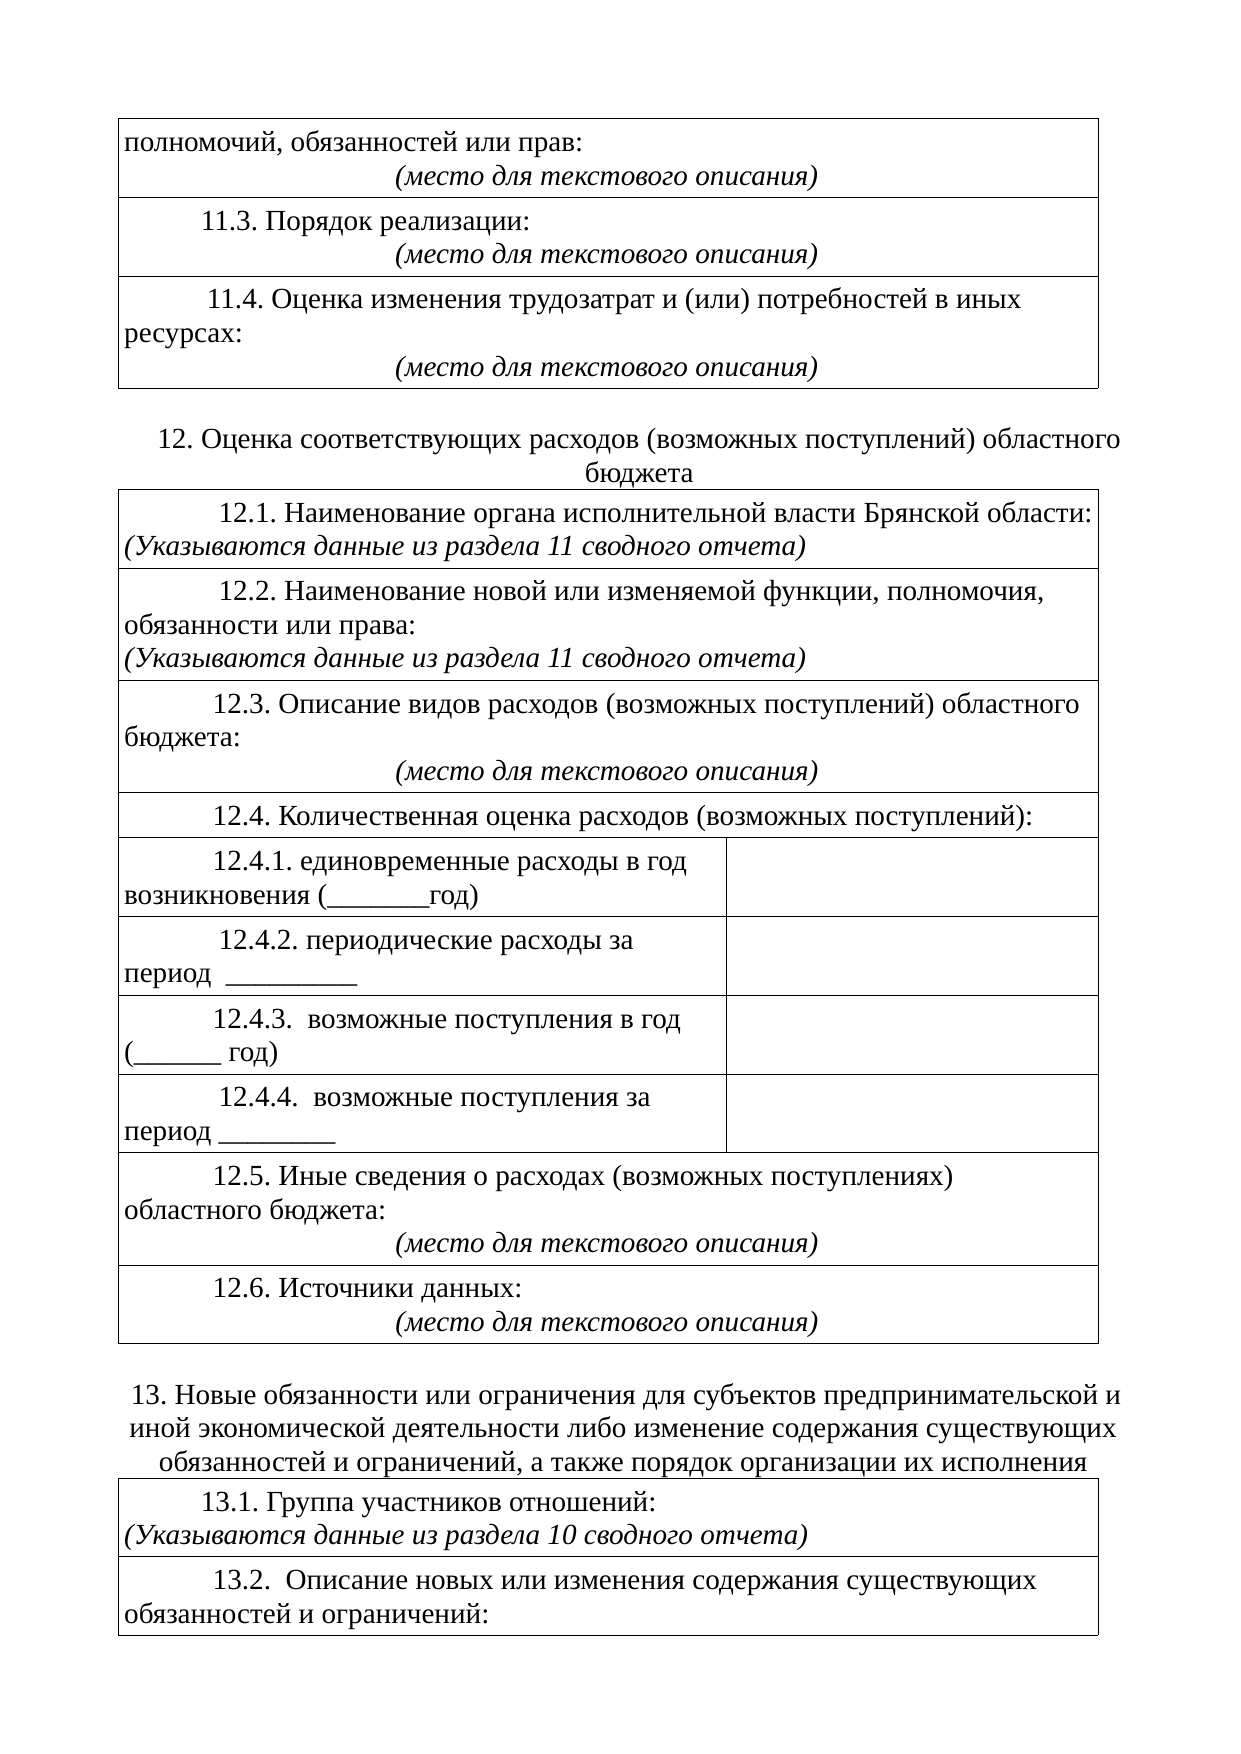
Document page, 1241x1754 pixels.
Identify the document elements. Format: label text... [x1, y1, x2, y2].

table_cell 12.4.3. возможные поступления в год (______ год) [119, 996, 726, 1073]
table_cell 12.4.4. возможные поступления за период ________ [119, 1075, 726, 1152]
text 13. Новые обязанности или ограничения для субъектов предпринимательской и иной экономической деятельности либо изменение содержания существующих обязанностей и ограничений, а также порядок организации их исполнения [124, 1377, 1122, 1478]
table_cell полномочий, обязанностей или прав: (место для текстового описания) [119, 119, 1098, 197]
table_header 13.1. Группа участников отношений: (Указываются данные из раздела 10 сводного отчета) [119, 1479, 1098, 1556]
table_cell 12.5. Иные сведения о расходах (возможных поступлениях) областного бюджета: (место для текстового описания) [119, 1153, 1098, 1264]
table_cell 12.4.2. периодические расходы за период _________ [119, 917, 726, 995]
table_cell 12.4. Количественная оценка расходов (возможных поступлений): [119, 793, 1098, 837]
table_cell 13.2. Описание новых или изменения содержания существующих обязанностей и ограничений: [119, 1557, 1098, 1635]
table_cell 12.2. Наименование новой или изменяемой функции, полномочия, обязанности или права: (Указываются данные из раздела 11 сводного отчета) [119, 569, 1098, 680]
table_cell 11.4. Оценка изменения трудозатрат и (или) потребностей в иных ресурсах: (место для текстового описания) [119, 277, 1098, 388]
table_cell 12.6. Источники данных: (место для текстового описания) [119, 1266, 1098, 1343]
table_cell [727, 996, 1098, 1073]
table_cell [727, 917, 1098, 995]
table_cell 11.3. Порядок реализации: (место для текстового описания) [119, 198, 1098, 276]
table_cell 12.4.1. единовременные расходы в год возникновения (_______год) [119, 838, 726, 916]
table_cell 12.3. Описание видов расходов (возможных поступлений) областного бюджета: (место для текстового описания) [119, 681, 1098, 792]
table_header 12.1. Наименование органа исполнительной власти Брянской области: (Указываются данные из раздела 11 сводного отчета) [119, 490, 1098, 567]
table_cell [727, 1075, 1098, 1152]
text 12. Оценка соответствующих расходов (возможных поступлений) областного бюджета [156, 422, 1122, 489]
table_cell [727, 838, 1098, 916]
